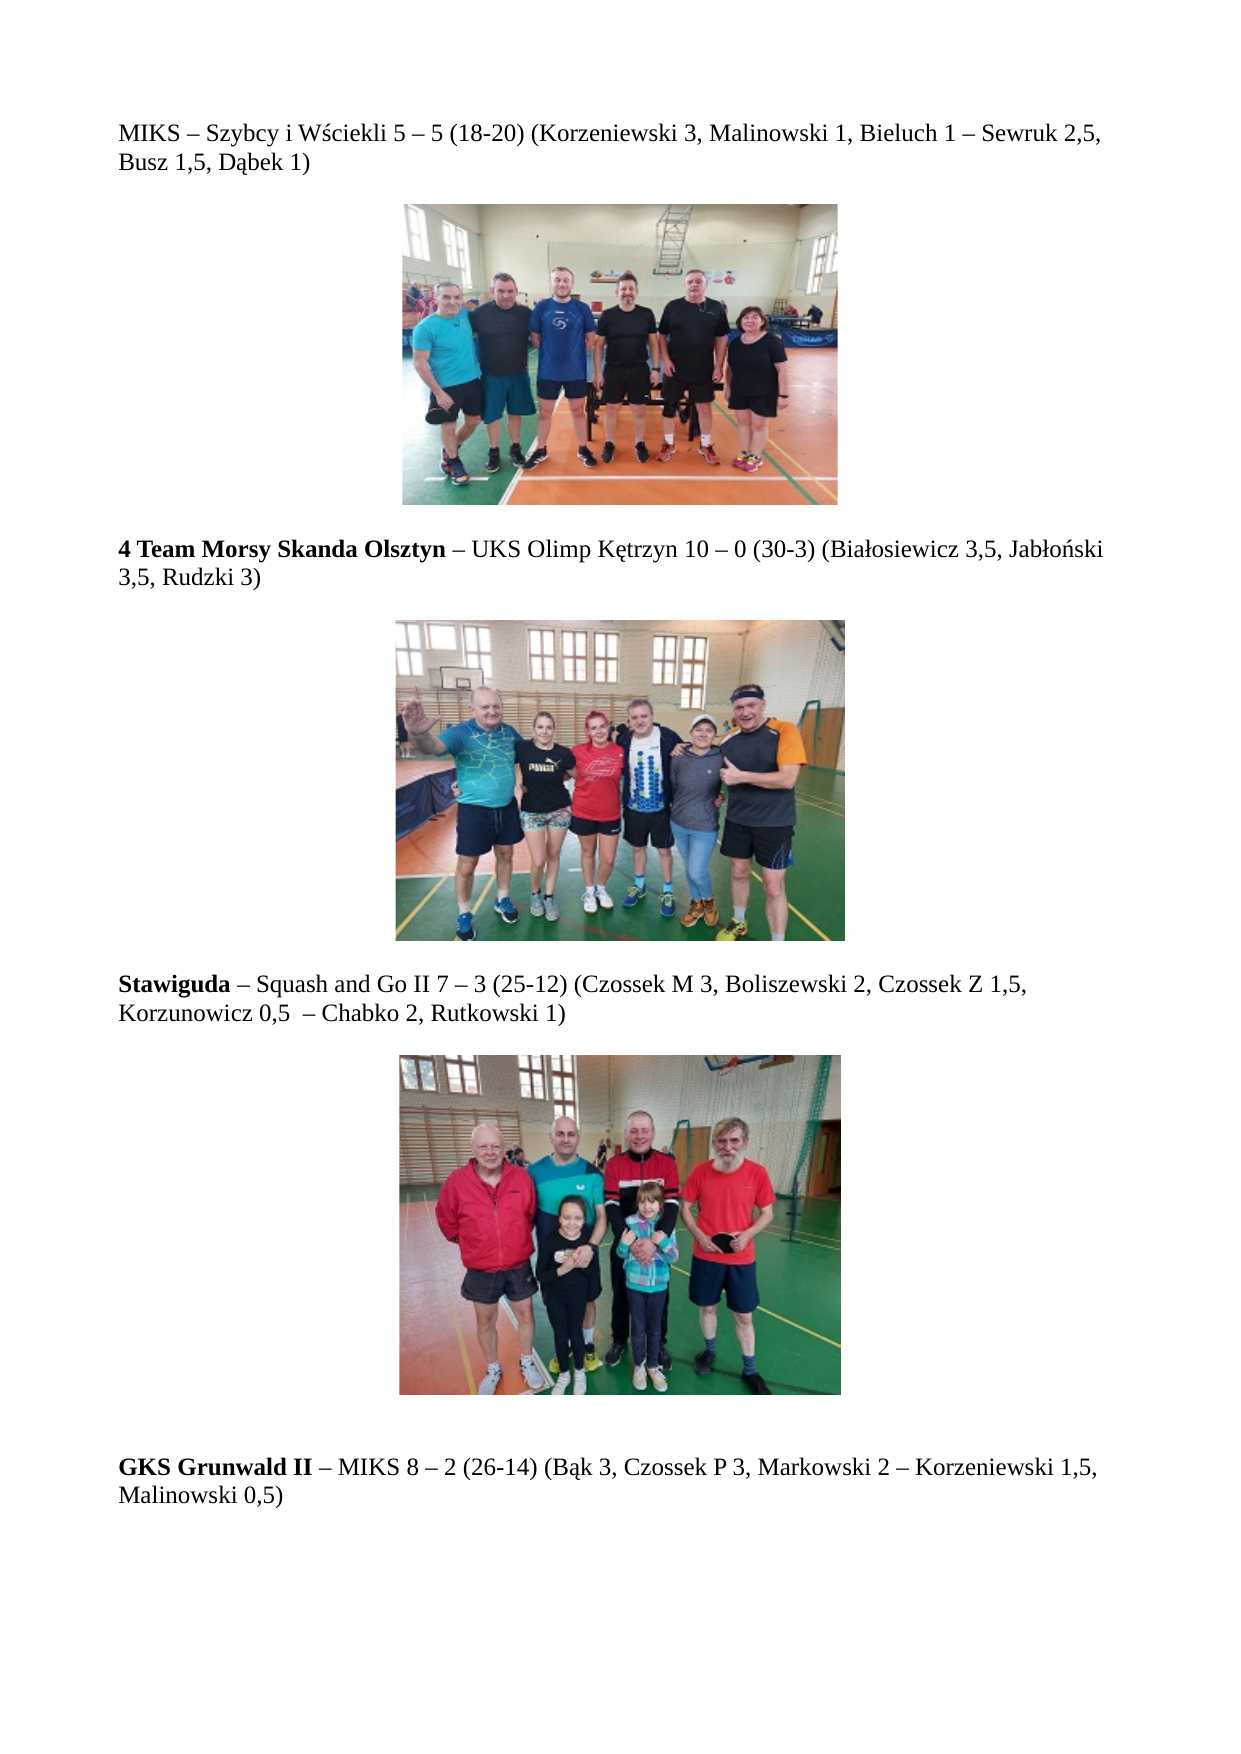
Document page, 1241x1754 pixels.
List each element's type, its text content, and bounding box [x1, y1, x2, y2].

picture [402, 204, 838, 505]
picture [395, 620, 845, 941]
text 4 Team Morsy Skanda Olsztyn – UKS Olimp Kętrzyn 10 – 0 (30-3) (Białosiewicz 3,5, Jabłoński 3,5, Rudzki 3) [118, 534, 1122, 591]
text GKS Grunwald II – MIKS 8 – 2 (26-14) (Bąk 3, Czossek P 3, Markowski 2 – Korzeniewski 1,5, Malinowski 0,5) [118, 1452, 1122, 1509]
picture [399, 1055, 841, 1395]
text Stawiguda – Squash and Go II 7 – 3 (25-12) (Czossek M 3, Boliszewski 2, Czossek Z 1,5, Korzunowicz 0,5 – Chabko 2, Rutkowski 1) [118, 969, 1122, 1026]
text MIKS – Szybcy i Wściekli 5 – 5 (18-20) (Korzeniewski 3, Malinowski 1, Bieluch 1 – Sewruk 2,5, Busz 1,5, Dąbek 1) [118, 118, 1122, 176]
